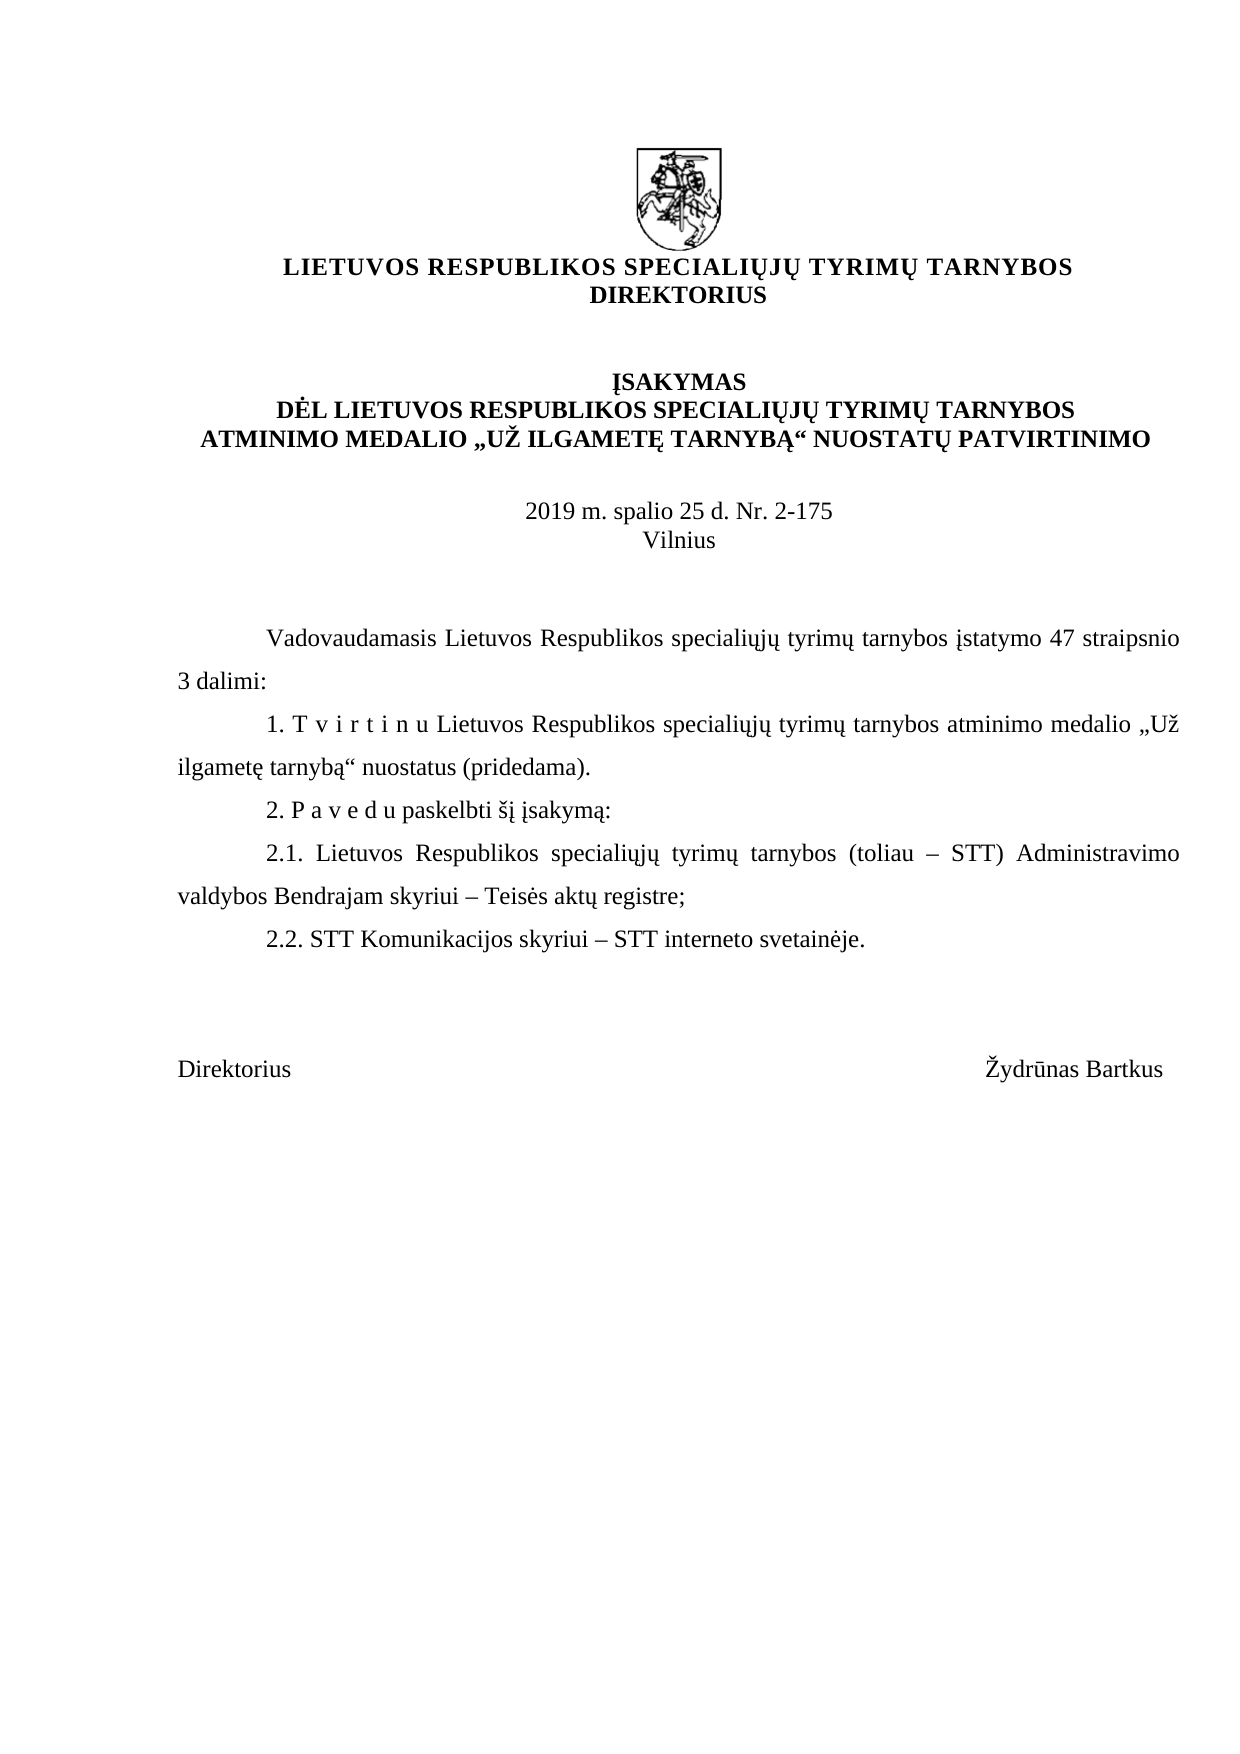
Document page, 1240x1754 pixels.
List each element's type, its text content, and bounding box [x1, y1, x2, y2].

text Vadovaudamasis Lietuvos Respublikos specialiųjų tyrimų tarnybos įstatymo 47 straipsnio 3 dalimi: [177, 623, 1181, 694]
text 1. T v i r t i n u Lietuvos Respublikos specialiųjų tyrimų tarnybos atminimo medalio „Už ilgametę tarnybą“ nuostatus (pridedama). [177, 709, 1181, 781]
text ĮSAKYMAS [177, 367, 1181, 396]
text 2.2. STT Komunikacijos skyriui – STT interneto svetainėje. [177, 924, 1181, 953]
text 2. P a v e d u paskelbti šį įsakymą: [177, 795, 1181, 824]
text 2019 m. spalio 25 d. Nr. 2-175 [177, 496, 1181, 525]
text DĖL LIETUVOS RESPUBLIKOS SPECIALIŲJŲ TYRIMŲ TARNYBOS [177, 396, 1181, 424]
text Direktorius Žydrūnas Bartkus [177, 1054, 1181, 1083]
text ATMINIMO MEDALIO „UŽ ILGAMETĘ TARNYBĄ“ NUOSTATŲ PATVIRTINIMO [177, 424, 1181, 453]
text LIETUVOS RESPUBLIKOS SPECIALIŲJŲ TYRIMŲ TARNYBOS [177, 252, 1179, 281]
text 2.1. Lietuvos Respublikos specialiųjų tyrimų tarnybos (toliau – STT) Administravimo valdybos Bendrajam skyriui – Teisės aktų registre; [177, 838, 1181, 910]
text Vilnius [177, 525, 1181, 554]
text DIREKTORIUS [177, 281, 1179, 309]
